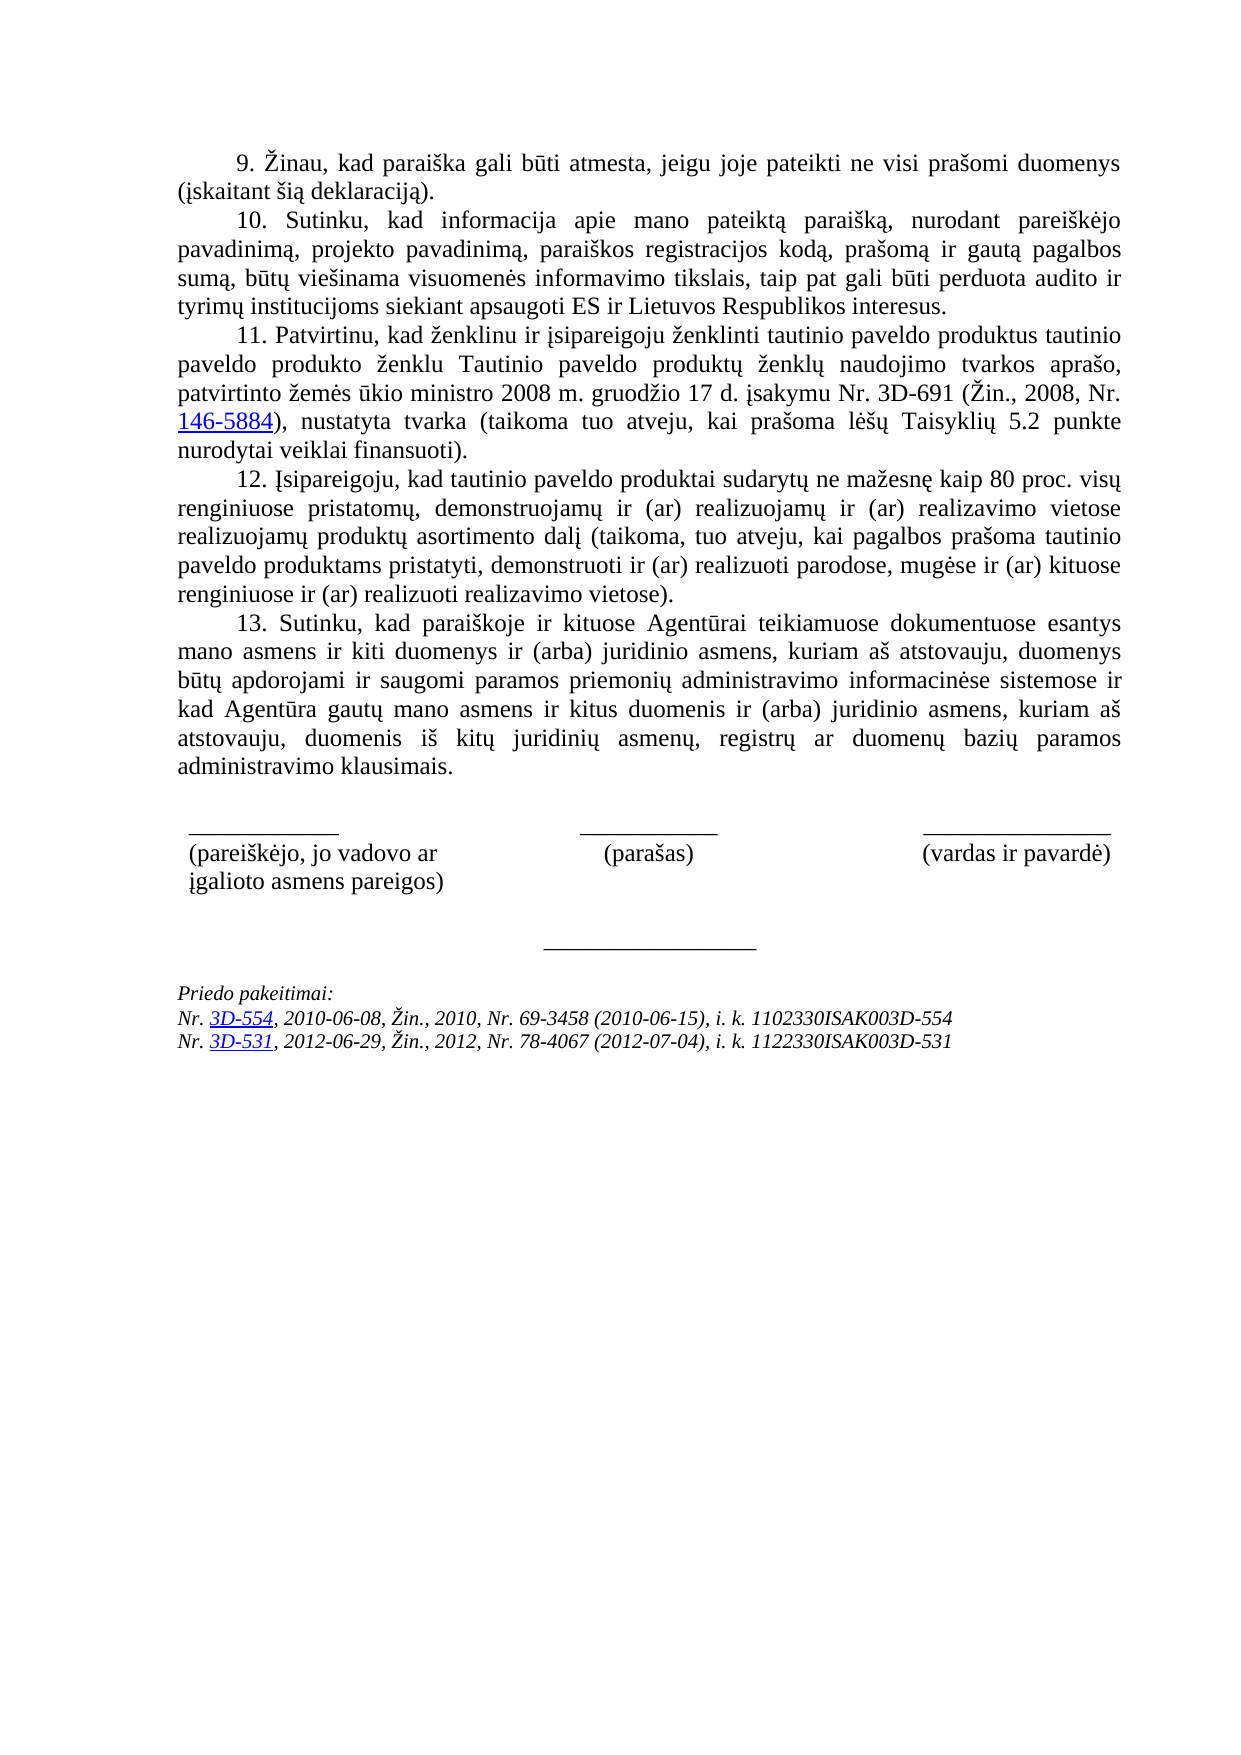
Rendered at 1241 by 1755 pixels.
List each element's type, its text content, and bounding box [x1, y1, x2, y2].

text 13. Sutinku, kad paraiškoje ir kituose Agentūrai teikiamuose dokumentuose esantys mano asmens ir kiti duomenys ir (arba) juridinio asmens, kuriam aš atstovauju, duomenys būtų apdorojami ir saugomi paramos priemonių administravimo informacinėse sistemose ir kad Agentūra gautų mano asmens ir kitus duomenis ir (arba) juridinio asmens, kuriam aš atstovauju, duomenis iš kitų juridinių asmenų, registrų ar duomenų bazių paramos administravimo klausimais. [177, 608, 1122, 780]
text 11. Patvirtinu, kad ženklinu ir įsipareigoju ženklinti tautinio paveldo produktus tautinio paveldo produkto ženklu Tautinio paveldo produktų ženklų naudojimo tvarkos aprašo, patvirtinto žemės ūkio ministro 2008 m. gruodžio 17 d. įsakymu Nr. 3D-691 (Žin., 2008, Nr. 146-5884), nustatyta tvarka (taikoma tuo atveju, kai prašoma lėšų Taisyklių 5.2 punkte nurodytai veiklai finansuoti). [177, 320, 1122, 464]
text Nr. 3D-531, 2012-06-29, Žin., 2012, Nr. 78-4067 (2012-07-04), i. k. 1122330ISAK003D-531 [177, 1029, 1122, 1053]
table_header ____________ (pareiškėjo, jo vadovo ar įgalioto asmens pareigos) [177, 809, 492, 895]
text 9. Žinau, kad paraiška gali būti atmesta, jeigu joje pateikti ne visi prašomi duomenys (įskaitant šią deklaraciją). [177, 148, 1122, 205]
table_header _______________ (vardas ir pavardė) [806, 809, 1122, 895]
text 12. Įsipareigoju, kad tautinio paveldo produktai sudarytų ne mažesnę kaip 80 proc. visų renginiuose pristatomų, demonstruojamų ir (ar) realizuojamų ir (ar) realizavimo vietose realizuojamų produktų asortimento dalį (taikoma, tuo atveju, kai pagalbos prašoma tautinio paveldo produktams pristatyti, demonstruoti ir (ar) realizuoti parodose, mugėse ir (ar) kituose renginiuose ir (ar) realizuoti realizavimo vietose). [177, 464, 1122, 608]
table_header ___________ (parašas) [492, 809, 806, 895]
text _________________ [177, 924, 1122, 953]
text 10. Sutinku, kad informacija apie mano pateiktą paraišką, nurodant pareiškėjo pavadinimą, projekto pavadinimą, paraiškos registracijos kodą, prašomą ir gautą pagalbos sumą, būtų viešinama visuomenės informavimo tikslais, taip pat gali būti perduota audito ir tyrimų institucijoms siekiant apsaugoti ES ir Lietuvos Respublikos interesus. [177, 205, 1122, 320]
text Nr. 3D-554, 2010-06-08, Žin., 2010, Nr. 69-3458 (2010-06-15), i. k. 1102330ISAK003D-554 [177, 1005, 1122, 1029]
text Priedo pakeitimai: [177, 981, 1122, 1005]
